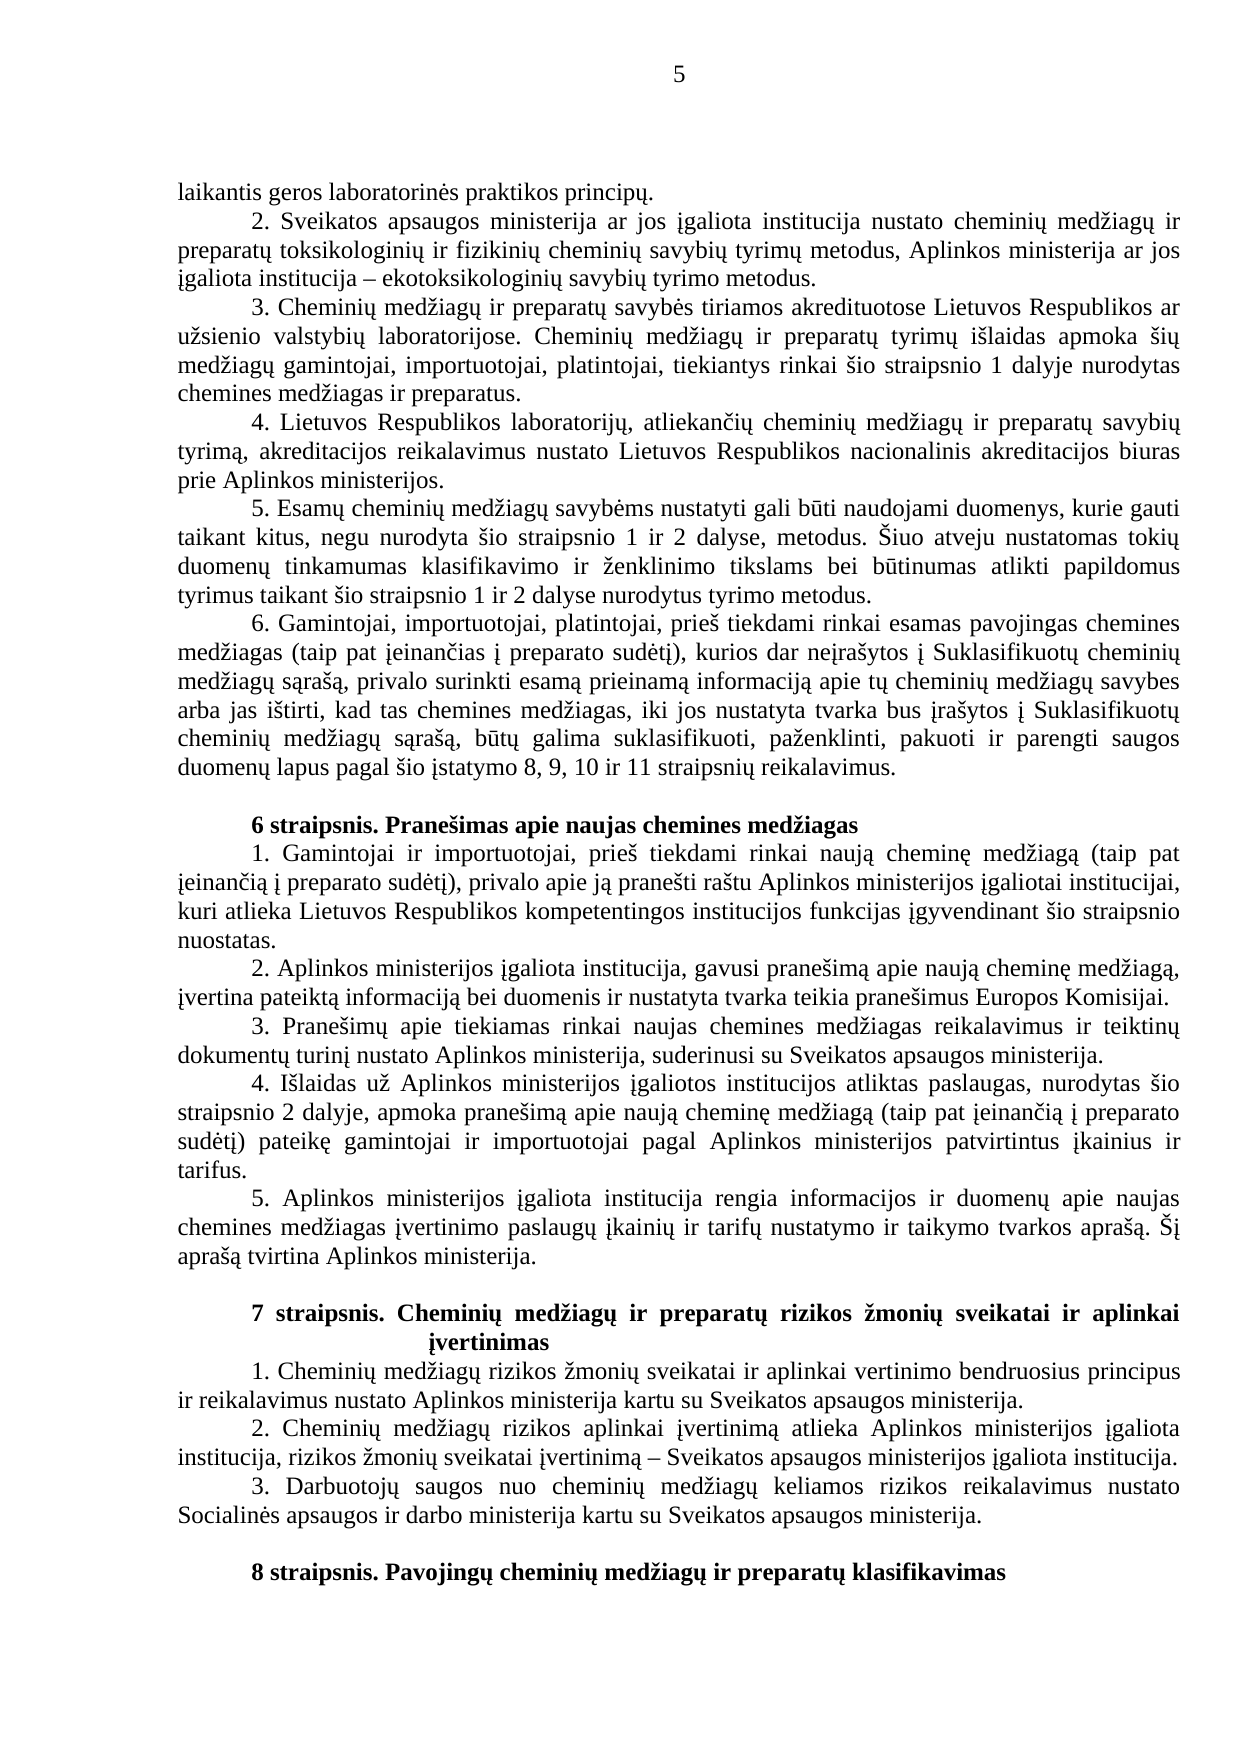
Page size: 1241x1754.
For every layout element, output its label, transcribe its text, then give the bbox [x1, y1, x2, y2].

text 5. Esamų cheminių medžiagų savybėms nustatyti gali būti naudojami duomenys, kurie gauti taikant kitus, negu nurodyta šio straipsnio 1 ir 2 dalyse, metodus. Šiuo atveju nustatomas tokių duomenų tinkamumas klasifikavimo ir ženklinimo tikslams bei būtinumas atlikti papildomus tyrimus taikant šio straipsnio 1 ir 2 dalyse nurodytus tyrimo metodus. [177, 493, 1181, 608]
text 1. Gamintojai ir importuotojai, prieš tiekdami rinkai naują cheminę medžiagą (taip pat įeinančią į preparato sudėtį), privalo apie ją pranešti raštu Aplinkos ministerijos įgaliotai institucijai, kuri atlieka Lietuvos Respublikos kompetentingos institucijos funkcijas įgyvendinant šio straipsnio nuostatas. [177, 838, 1181, 953]
text 5. Aplinkos ministerijos įgaliota institucija rengia informacijos ir duomenų apie naujas chemines medžiagas įvertinimo paslaugų įkainių ir tarifų nustatymo ir taikymo tvarkos aprašą. Šį aprašą tvirtina Aplinkos ministerija. [177, 1183, 1181, 1270]
text 8 straipsnis. Pavojingų cheminių medžiagų ir preparatų klasifikavimas [177, 1557, 1181, 1586]
text 3. Darbuotojų saugos nuo cheminių medžiagų keliamos rizikos reikalavimus nustato Socialinės apsaugos ir darbo ministerija kartu su Sveikatos apsaugos ministerija. [177, 1471, 1181, 1528]
text 4. Išlaidas už Aplinkos ministerijos įgaliotos institucijos atliktas paslaugas, nurodytas šio straipsnio 2 dalyje, apmoka pranešimą apie naują cheminę medžiagą (taip pat įeinančią į preparato sudėtį) pateikę gamintojai ir importuotojai pagal Aplinkos ministerijos patvirtintus įkainius ir tarifus. [177, 1068, 1181, 1183]
text 7 straipsnis. Cheminių medžiagų ir preparatų rizikos žmonių sveikatai ir aplinkai įvertinimas [251, 1298, 1181, 1356]
text 6 straipsnis. Pranešimas apie naujas chemines medžiagas [177, 810, 1181, 838]
text 2. Aplinkos ministerijos įgaliota institucija, gavusi pranešimą apie naują cheminę medžiagą, įvertina pateiktą informaciją bei duomenis ir nustatyta tvarka teikia pranešimus Europos Komisijai. [177, 953, 1181, 1011]
text 2. Cheminių medžiagų rizikos aplinkai įvertinimą atlieka Aplinkos ministerijos įgaliota institucija, rizikos žmonių sveikatai įvertinimą – Sveikatos apsaugos ministerijos įgaliota institucija. [177, 1413, 1181, 1471]
text 2. Sveikatos apsaugos ministerija ar jos įgaliota institucija nustato cheminių medžiagų ir preparatų toksikologinių ir fizikinių cheminių savybių tyrimų metodus, Aplinkos ministerija ar jos įgaliota institucija – ekotoksikologinių savybių tyrimo metodus. [177, 206, 1181, 292]
text 4. Lietuvos Respublikos laboratorijų, atliekančių cheminių medžiagų ir preparatų savybių tyrimą, akreditacijos reikalavimus nustato Lietuvos Respublikos nacionalinis akreditacijos biuras prie Aplinkos ministerijos. [177, 407, 1181, 493]
text laikantis geros laboratorinės praktikos principų. [177, 177, 1181, 206]
text 3. Cheminių medžiagų ir preparatų savybės tiriamos akredituotose Lietuvos Respublikos ar užsienio valstybių laboratorijose. Cheminių medžiagų ir preparatų tyrimų išlaidas apmoka šių medžiagų gamintojai, importuotojai, platintojai, tiekiantys rinkai šio straipsnio 1 dalyje nurodytas chemines medžiagas ir preparatus. [177, 292, 1181, 407]
text 6. Gamintojai, importuotojai, platintojai, prieš tiekdami rinkai esamas pavojingas chemines medžiagas (taip pat įeinančias į preparato sudėtį), kurios dar neįrašytos į Suklasifikuotų cheminių medžiagų sąrašą, privalo surinkti esamą prieinamą informaciją apie tų cheminių medžiagų savybes arba jas ištirti, kad tas chemines medžiagas, iki jos nustatyta tvarka bus įrašytos į Suklasifikuotų cheminių medžiagų sąrašą, būtų galima suklasifikuoti, paženklinti, pakuoti ir parengti saugos duomenų lapus pagal šio įstatymo 8, 9, 10 ir 11 straipsnių reikalavimus. [177, 608, 1181, 781]
text 3. Pranešimų apie tiekiamas rinkai naujas chemines medžiagas reikalavimus ir teiktinų dokumentų turinį nustato Aplinkos ministerija, suderinusi su Sveikatos apsaugos ministerija. [177, 1011, 1181, 1068]
text 1. Cheminių medžiagų rizikos žmonių sveikatai ir aplinkai vertinimo bendruosius principus ir reikalavimus nustato Aplinkos ministerija kartu su Sveikatos apsaugos ministerija. [177, 1356, 1181, 1413]
